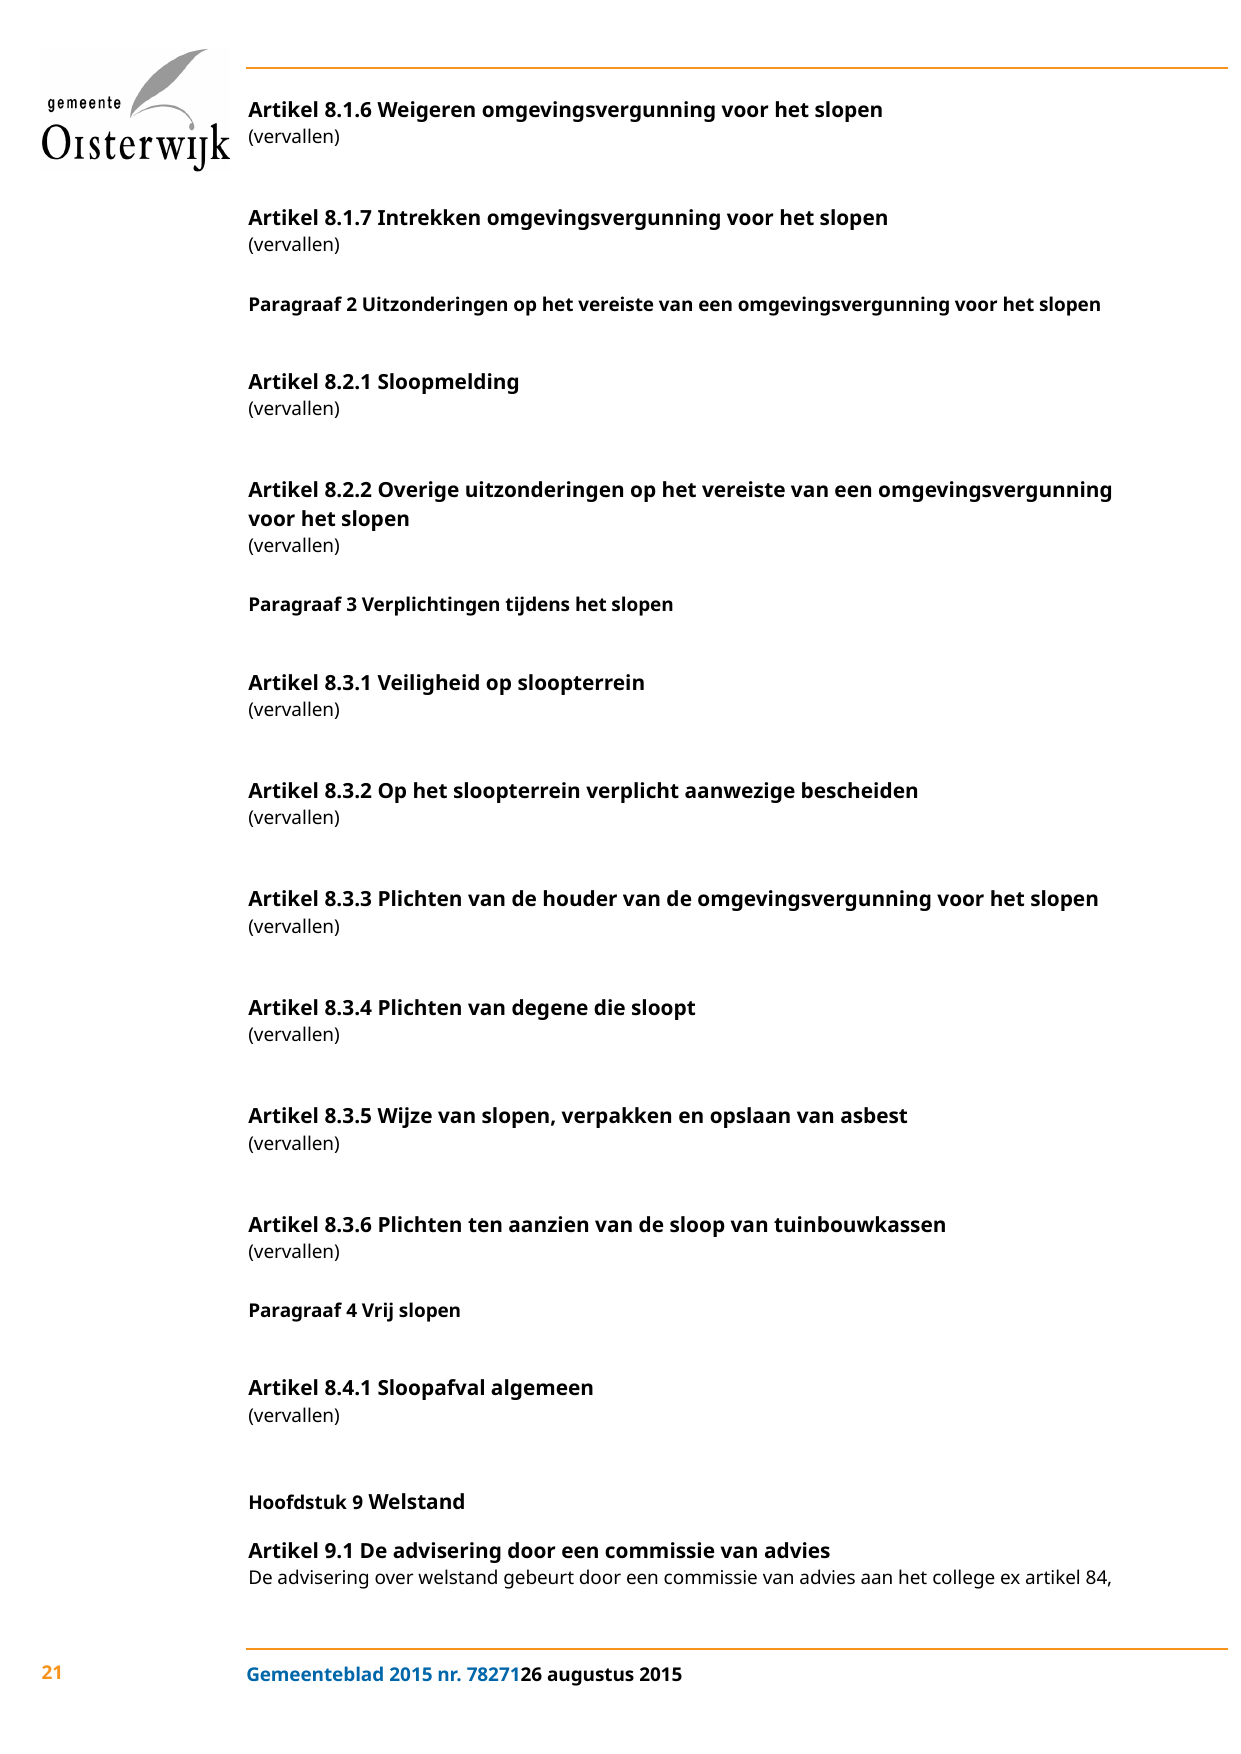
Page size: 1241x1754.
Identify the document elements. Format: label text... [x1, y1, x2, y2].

text Artikel 9.1 De advisering door een commissie van advies [248, 1536, 1152, 1564]
text (vervallen) [248, 1402, 1152, 1428]
text (vervallen) [248, 232, 1152, 257]
text (vervallen) [248, 532, 1152, 558]
text (vervallen) [248, 804, 1152, 830]
text Artikel 8.3.1 Veiligheid op sloopterrein [248, 668, 1152, 696]
text Paragraaf 3 Verplichtingen tijdens het slopen [248, 591, 1152, 617]
text De advisering over welstand gebeurt door een commissie van advies aan het college ex artikel 84, [248, 1564, 1152, 1590]
text Artikel 8.3.5 Wijze van slopen, verpakken en opslaan van asbest [248, 1101, 1152, 1130]
text Artikel 8.1.7 Intrekken omgevingsvergunning voor het slopen [248, 203, 1152, 232]
text Artikel 8.3.4 Plichten van degene die sloopt [248, 993, 1152, 1021]
text (vervallen) [248, 1238, 1152, 1264]
text (vervallen) [248, 1021, 1152, 1047]
text (vervallen) [248, 395, 1152, 421]
text Paragraaf 2 Uitzonderingen op het vereiste van een omgevingsvergunning voor het slopen [248, 291, 1152, 317]
text (vervallen) [248, 696, 1152, 722]
text Artikel 8.3.2 Op het sloopterrein verplicht aanwezige bescheiden [248, 776, 1152, 804]
text Artikel 8.2.1 Sloopmelding [248, 367, 1152, 395]
text Artikel 8.3.3 Plichten van de houder van de omgevingsvergunning voor het slopen [248, 884, 1152, 913]
text (vervallen) [248, 1130, 1152, 1156]
text Paragraaf 4 Vrij slopen [248, 1297, 1152, 1323]
text Artikel 8.2.2 Overige uitzonderingen op het vereiste van een omgevingsvergunning voor het slopen [248, 475, 1152, 532]
picture [41, 47, 231, 172]
text (vervallen) [248, 123, 1152, 149]
text (vervallen) [248, 913, 1152, 939]
text Artikel 8.4.1 Sloopafval algemeen [248, 1373, 1152, 1402]
text Artikel 8.1.6 Weigeren omgevingsvergunning voor het slopen [248, 95, 1152, 123]
text Artikel 8.3.6 Plichten ten aanzien van de sloop van tuinbouwkassen [248, 1210, 1152, 1238]
text Hoofdstuk 9 Welstand [248, 1487, 1152, 1515]
